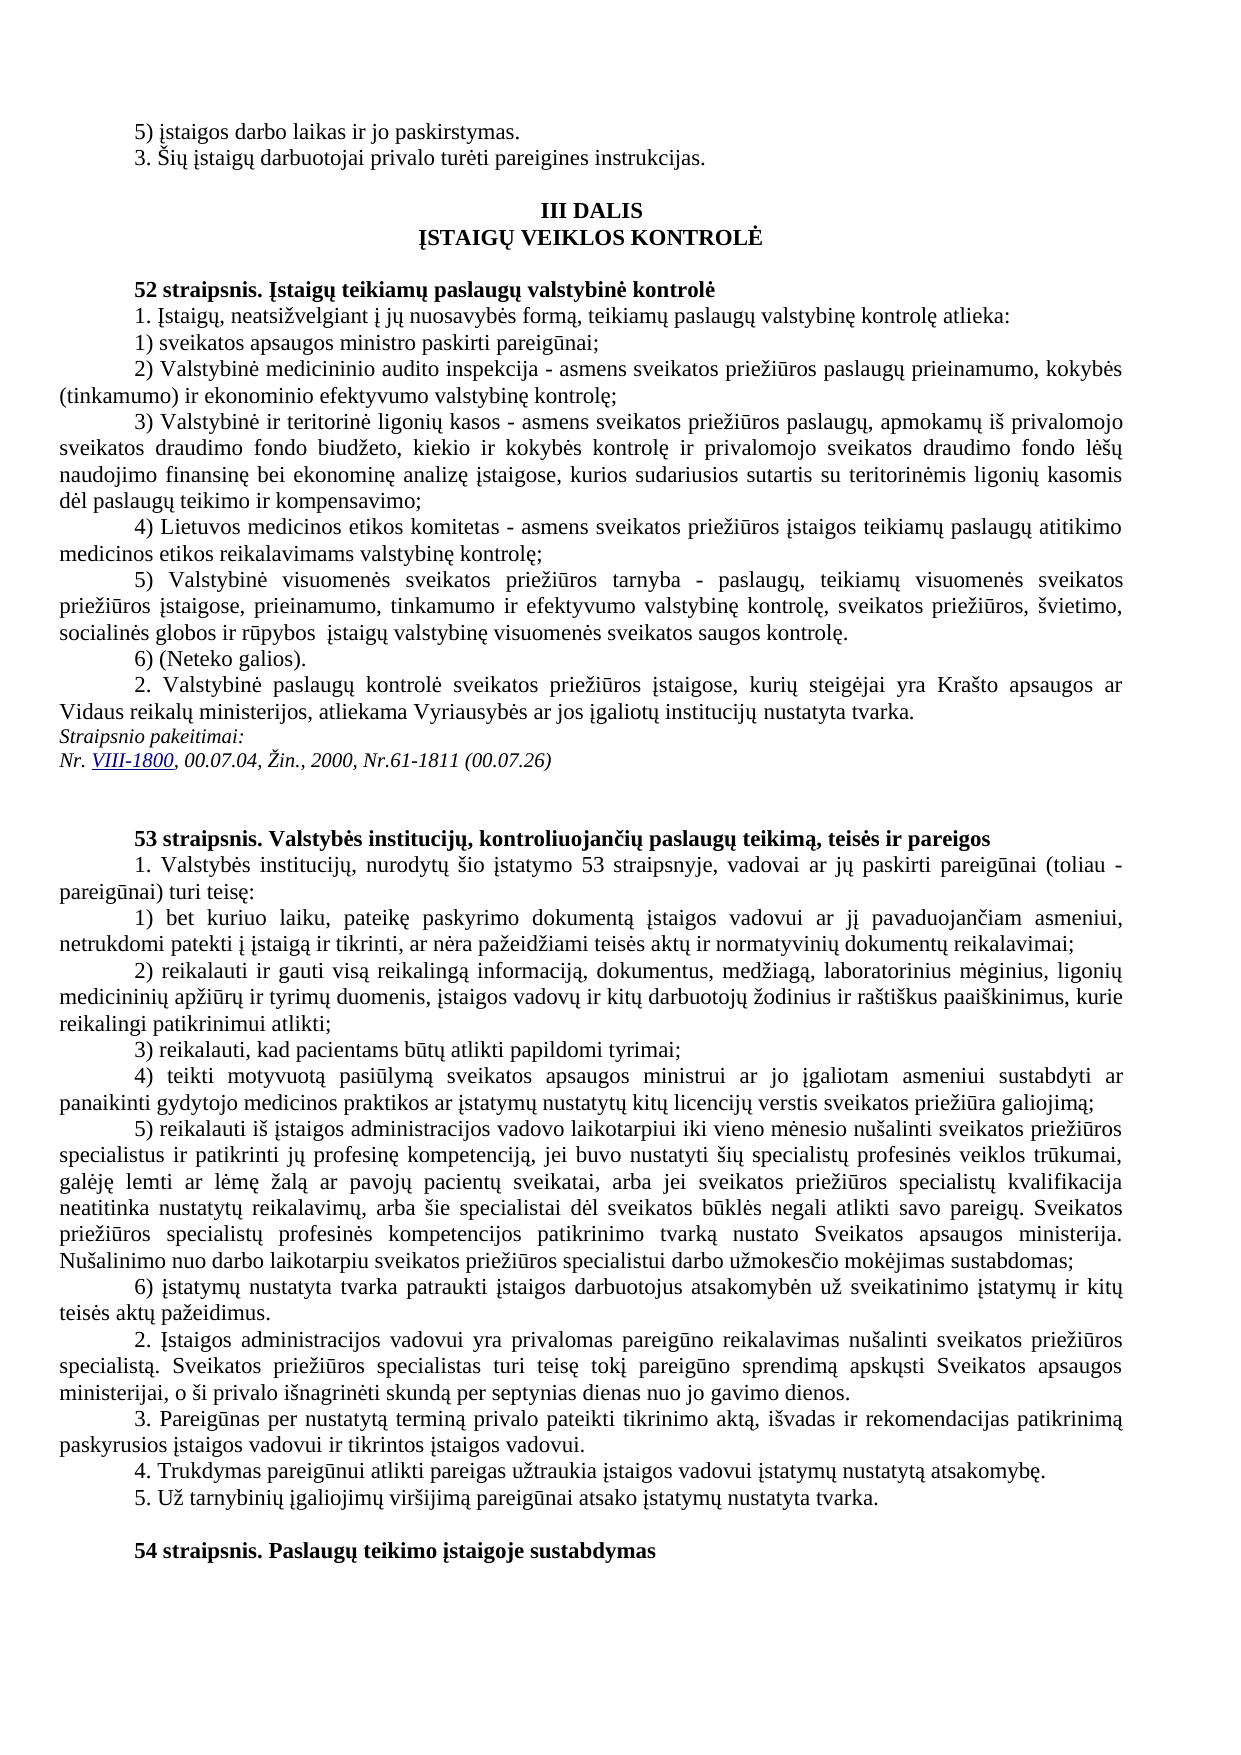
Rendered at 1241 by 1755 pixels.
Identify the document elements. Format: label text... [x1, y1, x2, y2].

text 5) Valstybinė visuomenės sveikatos priežiūros tarnyba - paslaugų, teikiamų visuomenės sveikatos priežiūros įstaigose, prieinamumo, tinkamumo ir efektyvumo valstybinę kontrolę, sveikatos priežiūros, švietimo, socialinės globos ir rūpybos įstaigų valstybinę visuomenės sveikatos saugos kontrolę. [59, 566, 1124, 645]
text Nr. VIII-1800, 00.07.04, Žin., 2000, Nr.61-1811 (00.07.26) [59, 748, 1122, 772]
text 53 straipsnis. Valstybės institucijų, kontroliuojančių paslaugų teikimą, teisės ir pareigos [134, 825, 1124, 851]
text 6) (Neteko galios). [59, 645, 1124, 672]
text 4) teikti motyvuotą pasiūlymą sveikatos apsaugos ministrui ar jo įgaliotam asmeniui sustabdyti ar panaikinti gydytojo medicinos praktikos ar įstatymų nustatytų kitų licencijų verstis sveikatos priežiūra galiojimą; [59, 1062, 1124, 1115]
text 3. Šių įstaigų darbuotojai privalo turėti pareigines instrukcijas. [59, 144, 1124, 171]
text 3. Pareigūnas per nustatytą terminą privalo pateikti tikrinimo aktą, išvadas ir rekomendacijas patikrinimą paskyrusios įstaigos vadovui ir tikrintos įstaigos vadovui. [59, 1405, 1124, 1458]
text 2. Įstaigos administracijos vadovui yra privalomas pareigūno reikalavimas nušalinti sveikatos priežiūros specialistą. Sveikatos priežiūros specialistas turi teisę tokį pareigūno sprendimą apskųsti Sveikatos apsaugos ministerijai, o ši privalo išnagrinėti skundą per septynias dienas nuo jo gavimo dienos. [59, 1326, 1124, 1405]
text 2. Valstybinė paslaugų kontrolė sveikatos priežiūros įstaigose, kurių steigėjai yra Krašto apsaugos ar Vidaus reikalų ministerijos, atliekama Vyriausybės ar jos įgaliotų institucijų nustatyta tvarka. [59, 672, 1124, 724]
text 1. Valstybės institucijų, nurodytų šio įstatymo 53 straipsnyje, vadovai ar jų paskirti pareigūnai (toliau - pareigūnai) turi teisę: [59, 851, 1124, 904]
text 4. Trukdymas pareigūnui atlikti pareigas užtraukia įstaigos vadovui įstatymų nustatytą atsakomybę. [59, 1458, 1124, 1484]
text 5) reikalauti iš įstaigos administracijos vadovo laikotarpiui iki vieno mėnesio nušalinti sveikatos priežiūros specialistus ir patikrinti jų profesinę kompetenciją, jei buvo nustatyti šių specialistų profesinės veiklos trūkumai, galėję lemti ar lėmę žalą ar pavojų pacientų sveikatai, arba jei sveikatos priežiūros specialistų kvalifikacija neatitinka nustatytų reikalavimų, arba šie specialistai dėl sveikatos būklės negali atlikti savo pareigų. Sveikatos priežiūros specialistų profesinės kompetencijos patikrinimo tvarką nustato Sveikatos apsaugos ministerija. Nušalinimo nuo darbo laikotarpiu sveikatos priežiūros specialistui darbo užmokesčio mokėjimas sustabdomas; [59, 1115, 1124, 1273]
text 5) įstaigos darbo laikas ir jo paskirstymas. [59, 118, 1124, 144]
text 1) sveikatos apsaugos ministro paskirti pareigūnai; [59, 329, 1124, 355]
text 2) Valstybinė medicininio audito inspekcija - asmens sveikatos priežiūros paslaugų prieinamumo, kokybės (tinkamumo) ir ekonominio efektyvumo valstybinę kontrolę; [59, 355, 1124, 408]
text 54 straipsnis. Paslaugų teikimo įstaigoje sustabdymas [59, 1537, 1124, 1563]
text 4) Lietuvos medicinos etikos komitetas - asmens sveikatos priežiūros įstaigos teikiamų paslaugų atitikimo medicinos etikos reikalavimams valstybinę kontrolę; [59, 513, 1124, 566]
text 1) bet kuriuo laiku, pateikę paskyrimo dokumentą įstaigos vadovui ar jį pavaduojančiam asmeniui, netrukdomi patekti į įstaigą ir tikrinti, ar nėra pažeidžiami teisės aktų ir normatyvinių dokumentų reikalavimai; [59, 904, 1124, 957]
text 6) įstatymų nustatyta tvarka patraukti įstaigos darbuotojus atsakomybėn už sveikatinimo įstatymų ir kitų teisės aktų pažeidimus. [59, 1273, 1124, 1326]
text 52 straipsnis. Įstaigų teikiamų paslaugų valstybinė kontrolė [59, 276, 1124, 303]
text Straipsnio pakeitimai: [59, 724, 1122, 748]
text III dalis [59, 197, 1124, 223]
text 3) reikalauti, kad pacientams būtų atlikti papildomi tyrimai; [59, 1036, 1124, 1062]
text Įstaigų veiklos kontrolė [59, 223, 1122, 250]
text 2) reikalauti ir gauti visą reikalingą informaciją, dokumentus, medžiagą, laboratorinius mėginius, ligonių medicininių apžiūrų ir tyrimų duomenis, įstaigos vadovų ir kitų darbuotojų žodinius ir raštiškus paaiškinimus, kurie reikalingi patikrinimui atlikti; [59, 957, 1124, 1036]
text 5. Už tarnybinių įgaliojimų viršijimą pareigūnai atsako įstatymų nustatyta tvarka. [59, 1484, 1124, 1510]
text 1. Įstaigų, neatsižvelgiant į jų nuosavybės formą, teikiamų paslaugų valstybinę kontrolę atlieka: [59, 303, 1124, 329]
text 3) Valstybinė ir teritorinė ligonių kasos - asmens sveikatos priežiūros paslaugų, apmokamų iš privalomojo sveikatos draudimo fondo biudžeto, kiekio ir kokybės kontrolę ir privalomojo sveikatos draudimo fondo lėšų naudojimo finansinę bei ekonominę analizę įstaigose, kurios sudariusios sutartis su teritorinėmis ligonių kasomis dėl paslaugų teikimo ir kompensavimo; [59, 408, 1124, 513]
